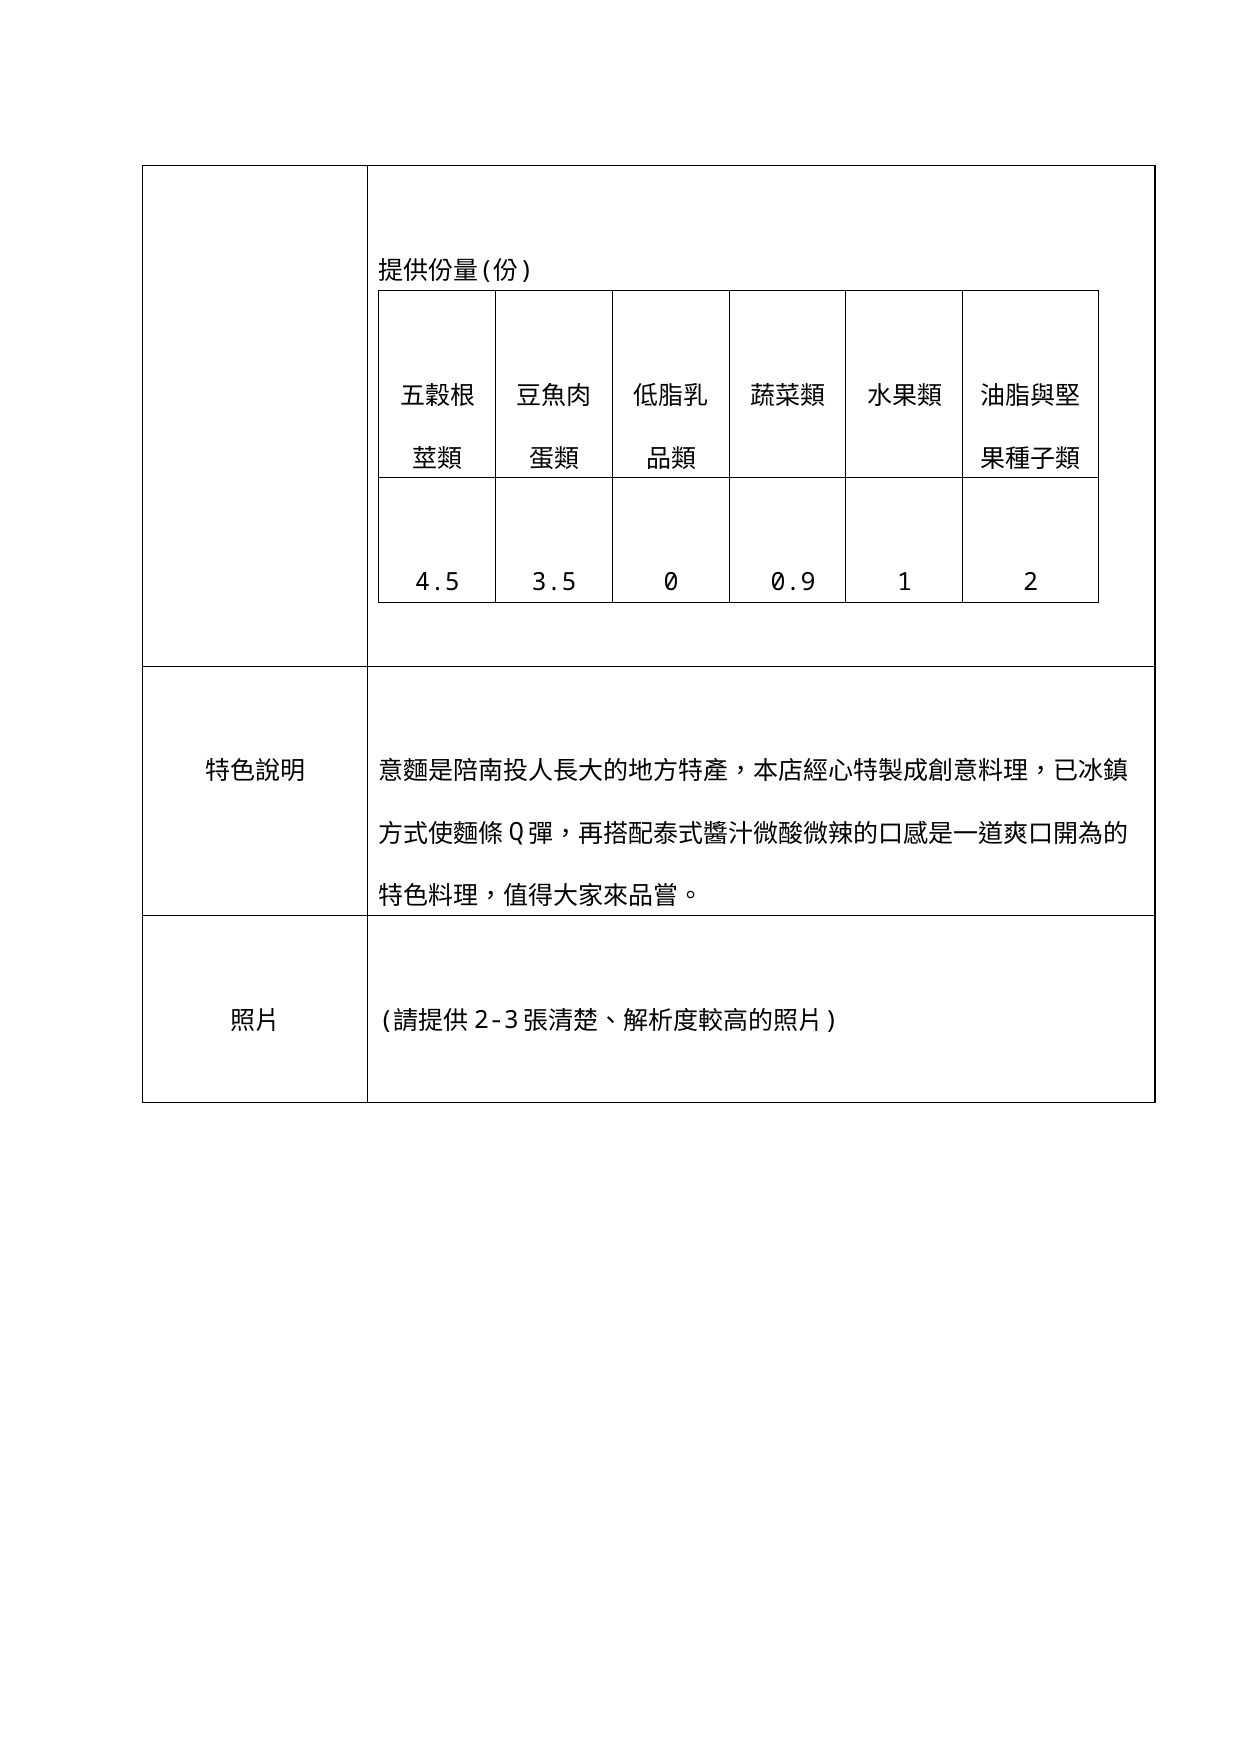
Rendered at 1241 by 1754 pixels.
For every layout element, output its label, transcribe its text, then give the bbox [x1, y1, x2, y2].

table_cell 0.9 [730, 478, 845, 602]
table_header 水果類 [846, 291, 962, 477]
table_cell 3.5 [496, 478, 612, 602]
table_cell 1 [846, 478, 962, 602]
table_cell 0 [613, 478, 729, 602]
table_header 油脂與堅果種子類 [963, 291, 1098, 477]
table_header 蔬菜類 [730, 291, 845, 477]
table_cell 提供份量(份) [368, 166, 1154, 666]
table_header 豆魚肉蛋類 [496, 291, 612, 477]
table_cell 照片 [143, 916, 367, 1102]
table_cell 特色說明 [143, 667, 367, 914]
table_cell [143, 166, 367, 666]
table_cell 意麵是陪南投人長大的地方特產，本店經心特製成創意料理，已冰鎮方式使麵條Q彈，再搭配泰式醬汁微酸微辣的口感是一道爽口開為的特色料理，值得大家來品嘗。 [368, 667, 1154, 914]
table_cell (請提供2-3張清楚、解析度較高的照片) [368, 916, 1154, 1102]
table_cell 2 [963, 478, 1098, 602]
table_header 低脂乳品類 [613, 291, 729, 477]
table_header 五穀根莖類 [379, 291, 495, 477]
table_cell 4.5 [379, 478, 495, 602]
